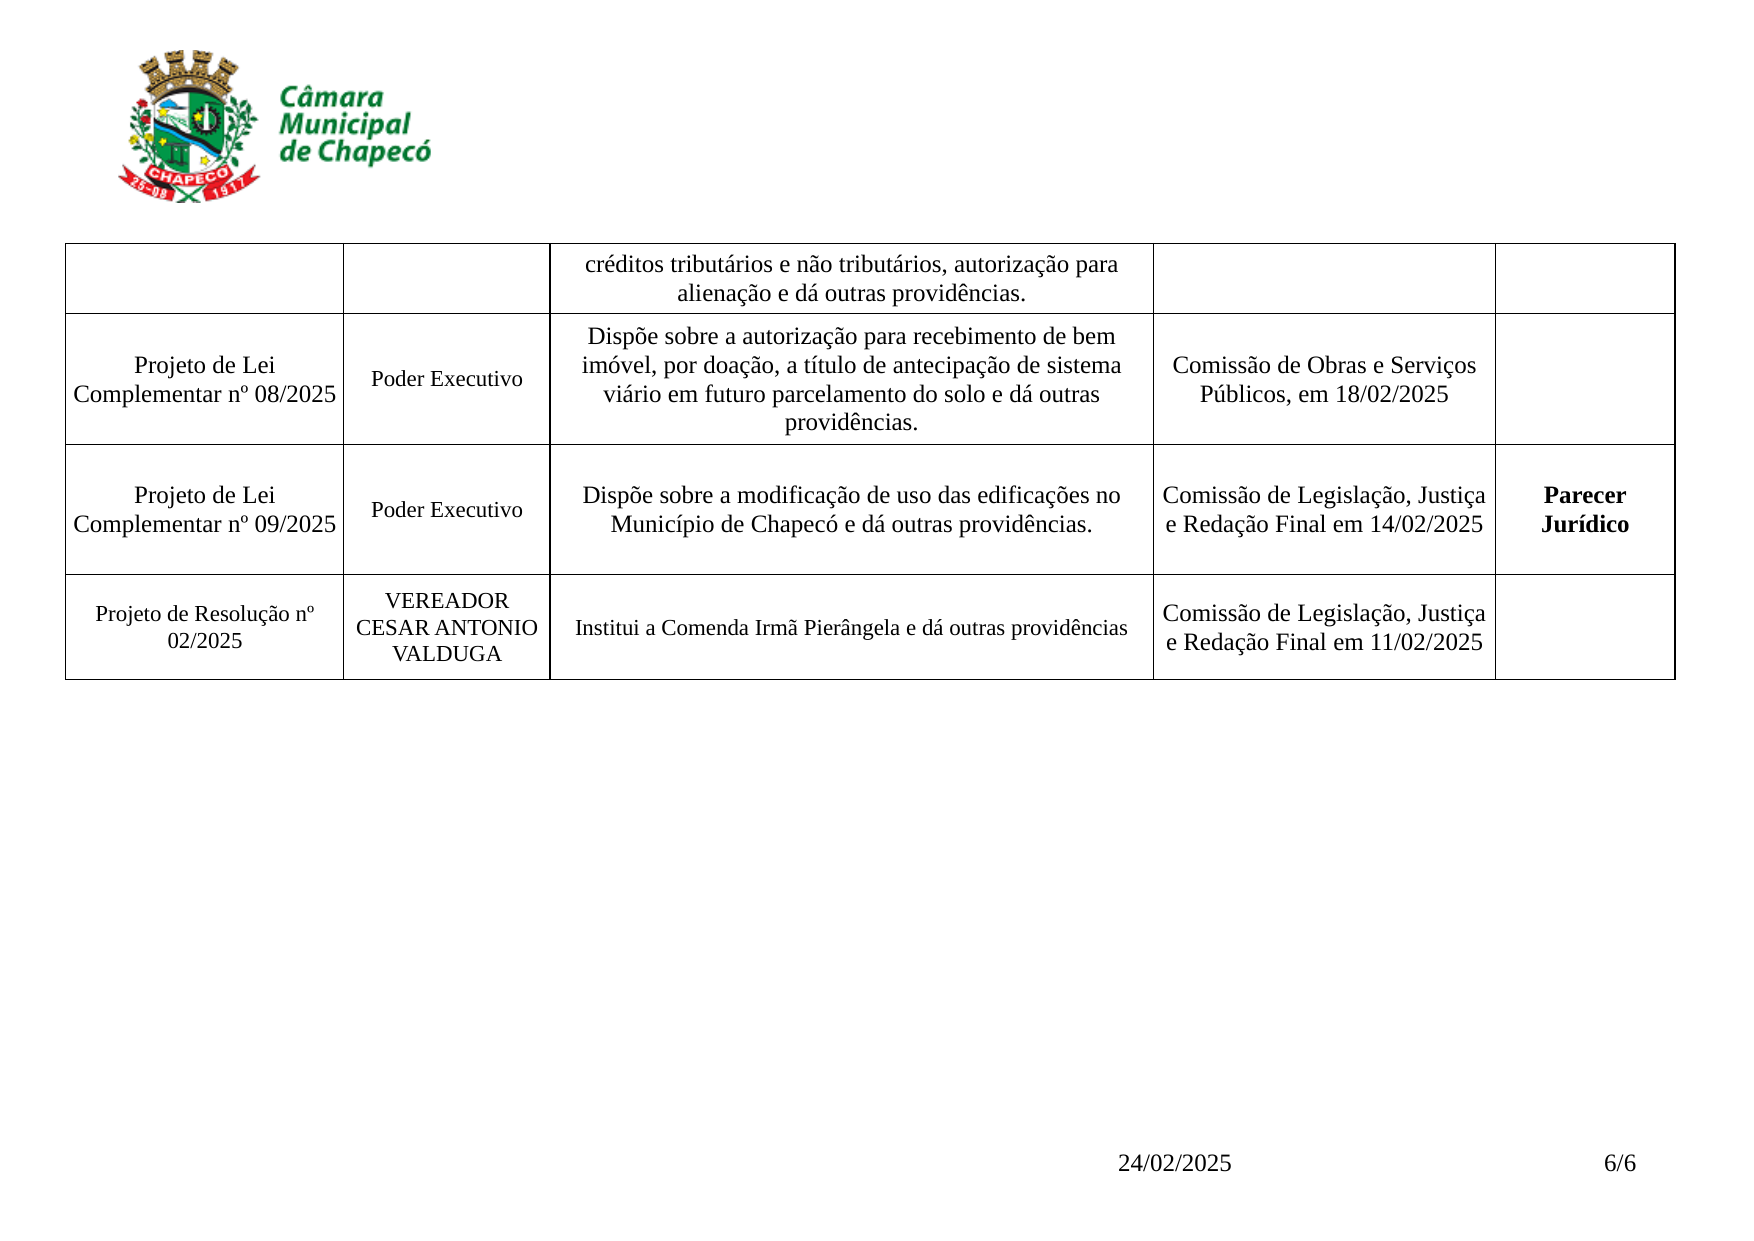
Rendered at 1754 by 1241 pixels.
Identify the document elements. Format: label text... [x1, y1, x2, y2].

table_cell Comissão de Legislação, Justiça e Redação Final em 11/02/2025 [1154, 575, 1495, 679]
table_cell Comissão de Legislação, Justiça e Redação Final em 14/02/2025 [1154, 445, 1495, 574]
table_cell [1154, 244, 1495, 313]
table_cell Poder Executivo [344, 314, 549, 443]
table_cell Dispõe sobre a autorização para recebimento de bem imóvel, por doação, a título de antecipação de sistema viário em futuro parcelamento do solo e dá outras providências. [551, 314, 1153, 443]
table_cell VEREADOR CESAR ANTONIO VALDUGA [344, 575, 549, 679]
table_cell [1496, 314, 1674, 443]
table_cell Projeto de Resolução nº 02/2025 [66, 575, 343, 679]
table_cell [1496, 244, 1674, 313]
table_cell [66, 244, 343, 313]
picture [118, 50, 431, 203]
table_cell Projeto de Lei Complementar nº 09/2025 [66, 445, 343, 574]
table_cell Poder Executivo [344, 445, 549, 574]
table_cell [1496, 575, 1674, 679]
table_cell Comissão de Obras e Serviços Públicos, em 18/02/2025 [1154, 314, 1495, 443]
table_cell Projeto de Lei Complementar nº 08/2025 [66, 314, 343, 443]
table_cell Parecer Jurídico [1496, 445, 1674, 574]
table_cell Dispõe sobre a modificação de uso das edificações no Município de Chapecó e dá outras providências. [551, 445, 1153, 574]
table_cell [344, 244, 549, 313]
table_cell Institui a Comenda Irmã Pierângela e dá outras providências [551, 575, 1153, 679]
table_cell créditos tributários e não tributários, autorização para alienação e dá outras providências. [551, 244, 1153, 313]
